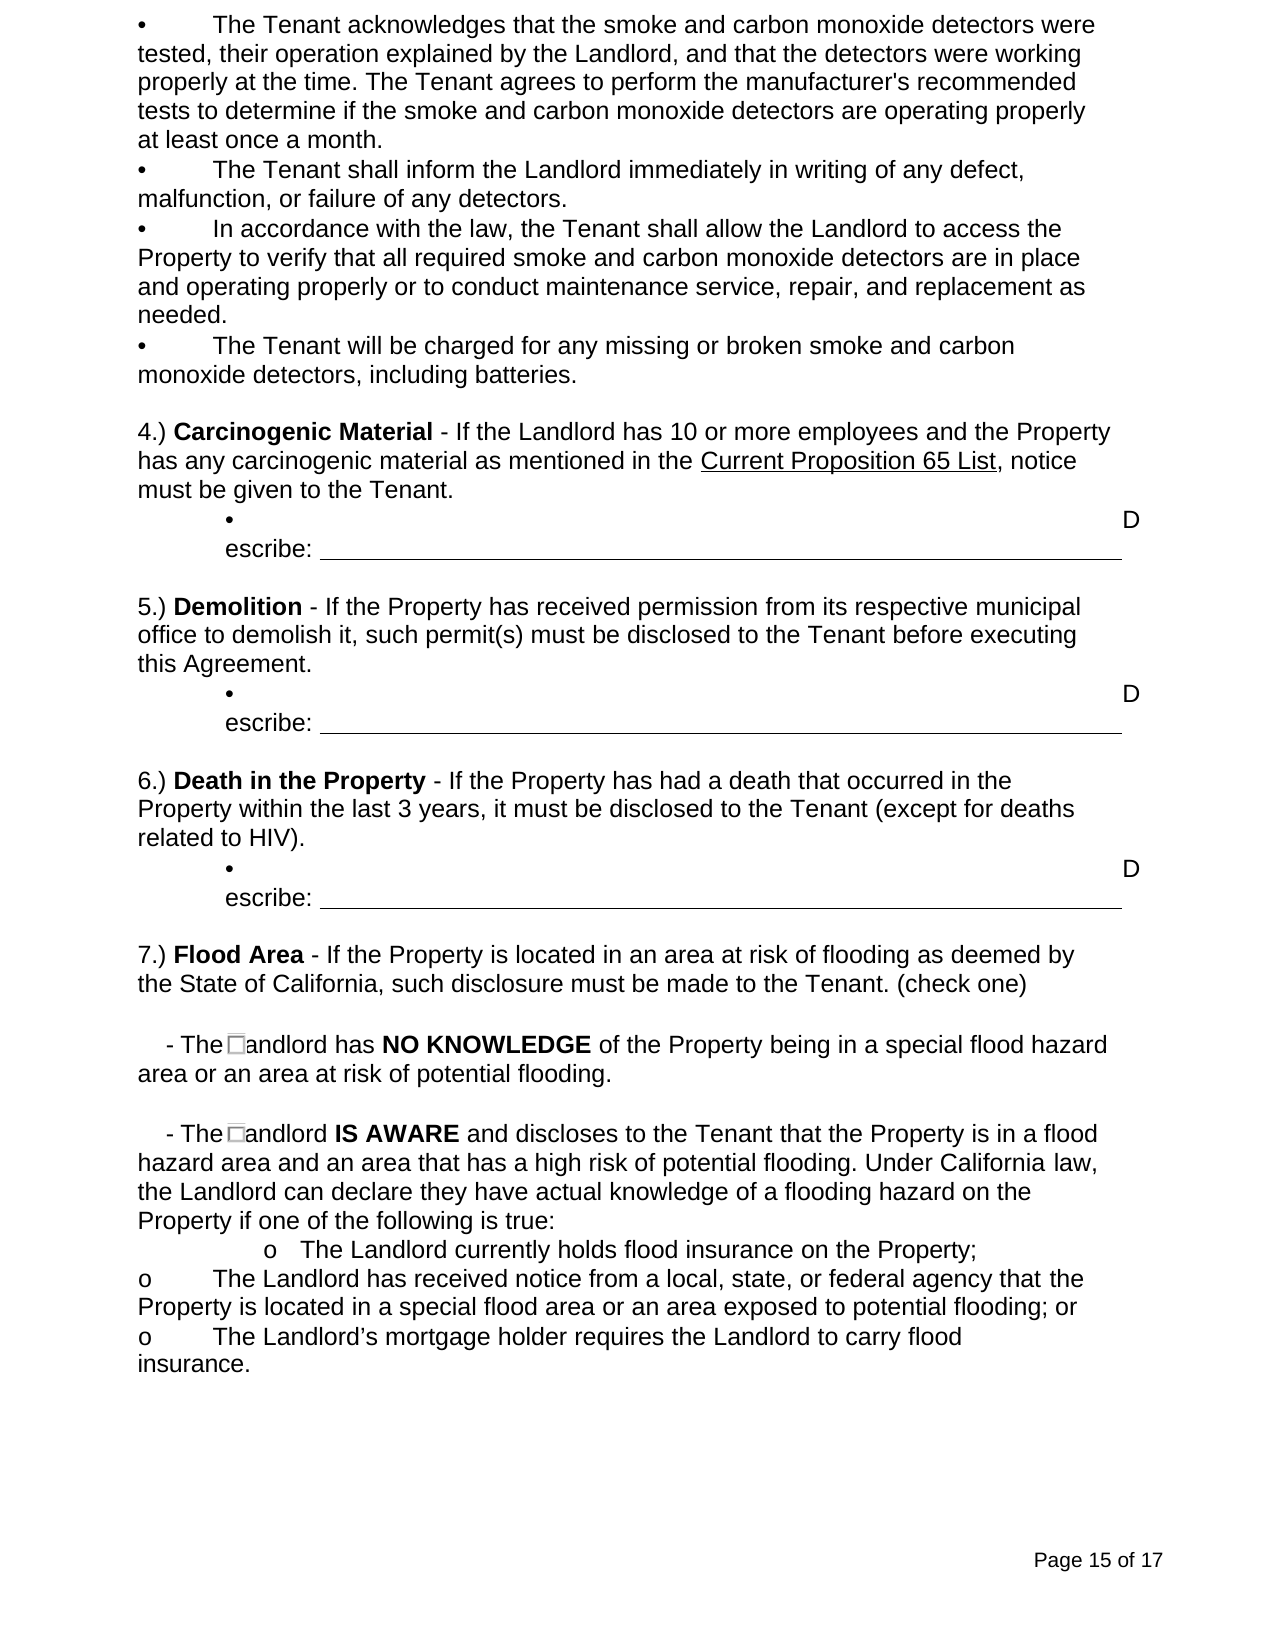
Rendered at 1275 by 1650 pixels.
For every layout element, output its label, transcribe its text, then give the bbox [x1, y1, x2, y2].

list The Tenant shall inform the Landlord immediately in writing of any defect, malfunction, or failure of any detectors. [137, 155, 1033, 213]
list The Tenant acknowledges that the smoke and carbon monoxide detectors were tested, their operation explained by the Landlord, and that the detectors were working properly at the time. The Tenant agrees to perform the manufacturer's recommended tests to determine if the smoke and carbon monoxide detectors are operating properly at least once a month. [137, 10, 1104, 154]
list Describe: [225, 854, 1139, 911]
list Describe: [225, 679, 1139, 737]
list Death in the Property - If the Property has had a death that occurred in the Property within the last 3 years, it must be disclosed to the Tenant (except for deaths related to HIV). [137, 766, 1084, 852]
list The Landlord IS AWARE and discloses to the Tenant that the Property is in a flood hazard area and an area that has a high risk of potential flooding. Under California law, the Landlord can declare they have actual knowledge of a flooding hazard on the Property if one of the following is true: [137, 1119, 1121, 1234]
list ☐ [225, 1026, 247, 1034]
list Describe: [225, 505, 1139, 562]
list Flood Area - If the Property is located in an area at risk of flooding as deemed by the State of California, such disclosure must be made to the Tenant. (check one) [137, 940, 1086, 997]
list The Landlord has received notice from a local, state, or federal agency that the Property is located in a special flood area or an area exposed to potential flooding; or [137, 1264, 1098, 1321]
list ☐ [225, 1116, 247, 1124]
list Carcinogenic Material - If the Landlord has 10 or more employees and the Property has any carcinogenic material as mentioned in the Current Proposition 65 List, notice must be given to the Tenant. [137, 417, 1123, 503]
list The Landlord currently holds flood insurance on the Property; [263, 1234, 1139, 1264]
list The Tenant will be charged for any missing or broken smoke and carbon monoxide detectors, including batteries. [137, 331, 1024, 388]
list The Landlord has NO KNOWLEDGE of the Property being in a special flood hazard area or an area at risk of potential flooding. [137, 1029, 1112, 1088]
list In accordance with the law, the Tenant shall allow the Landlord to access the Property to verify that all required smoke and carbon monoxide detectors are in place and operating properly or to conduct maintenance service, repair, and replacement as needed. [137, 214, 1101, 329]
list Demolition - If the Property has received permission from its respective municipal office to demolish it, such permit(s) must be disclosed to the Tenant before executing this Agreement. [137, 592, 1094, 678]
list The Landlord’s mortgage holder requires the Landlord to carry flood insurance. [137, 1322, 1049, 1378]
list ☐ [225, 1144, 247, 1149]
